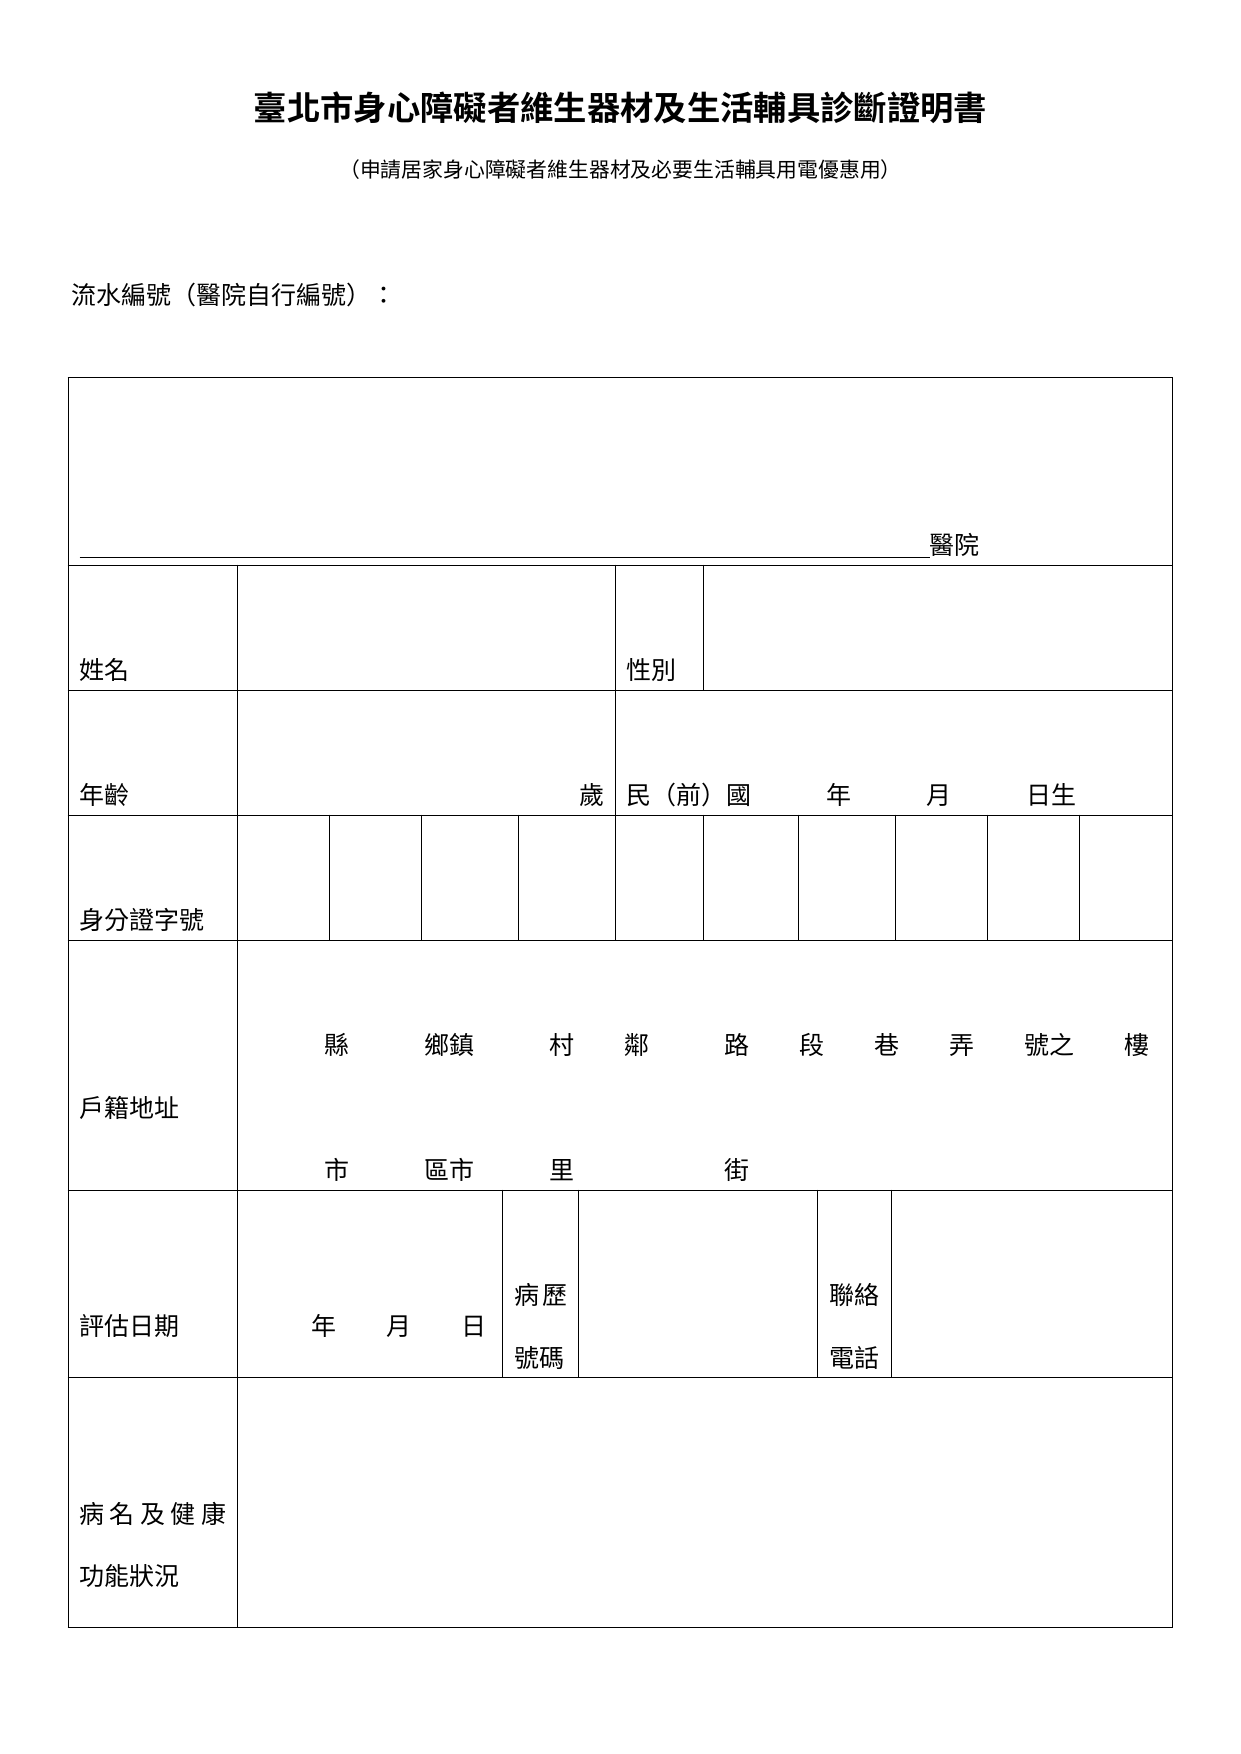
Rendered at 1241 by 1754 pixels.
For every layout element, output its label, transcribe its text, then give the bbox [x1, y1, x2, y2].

table_cell [238, 816, 329, 939]
table_cell [988, 816, 1079, 939]
table_cell 戶籍地址 [69, 941, 237, 1189]
table_cell 年 月 日 [238, 1191, 502, 1377]
table_cell 身分證字號 [69, 816, 237, 939]
table_cell 病名及健康功能狀況 [69, 1378, 237, 1627]
table_cell [1080, 816, 1172, 939]
table_cell 病歷號碼 [503, 1191, 578, 1377]
table_cell [892, 1191, 1172, 1377]
table_cell [579, 1191, 817, 1377]
table_cell [704, 816, 798, 939]
table_cell [238, 1378, 1172, 1627]
table_cell 年齡 [69, 691, 237, 814]
table_cell [704, 566, 1172, 689]
table_cell [896, 816, 987, 939]
table_cell [330, 816, 421, 939]
table_cell [799, 816, 895, 939]
table_cell 評估日期 [69, 1191, 237, 1377]
table_header 醫院 [69, 378, 1172, 564]
table_cell 民（前）國 年 月 日生 [616, 691, 1172, 814]
table_cell 姓名 [69, 566, 237, 689]
table_cell 歲 [238, 691, 615, 814]
table_cell [238, 566, 615, 689]
text 流水編號（醫院自行編號）： [71, 252, 1169, 314]
table_cell [519, 816, 615, 939]
table_cell 市 區市 里 街 [238, 1065, 1172, 1189]
table_cell [422, 816, 518, 939]
table_cell [616, 816, 703, 939]
table_cell 性別 [616, 566, 703, 689]
table_cell 聯絡電話 [818, 1191, 891, 1377]
text 臺北市身心障礙者維生器材及生活輔具診斷證明書 [71, 64, 1169, 127]
table_cell 縣 鄉鎮 村 鄰 路 段 巷 弄 號之 樓 [238, 941, 1172, 1064]
text （申請居家身心障礙者維生器材及必要生活輔具用電優惠用） [71, 127, 1169, 189]
